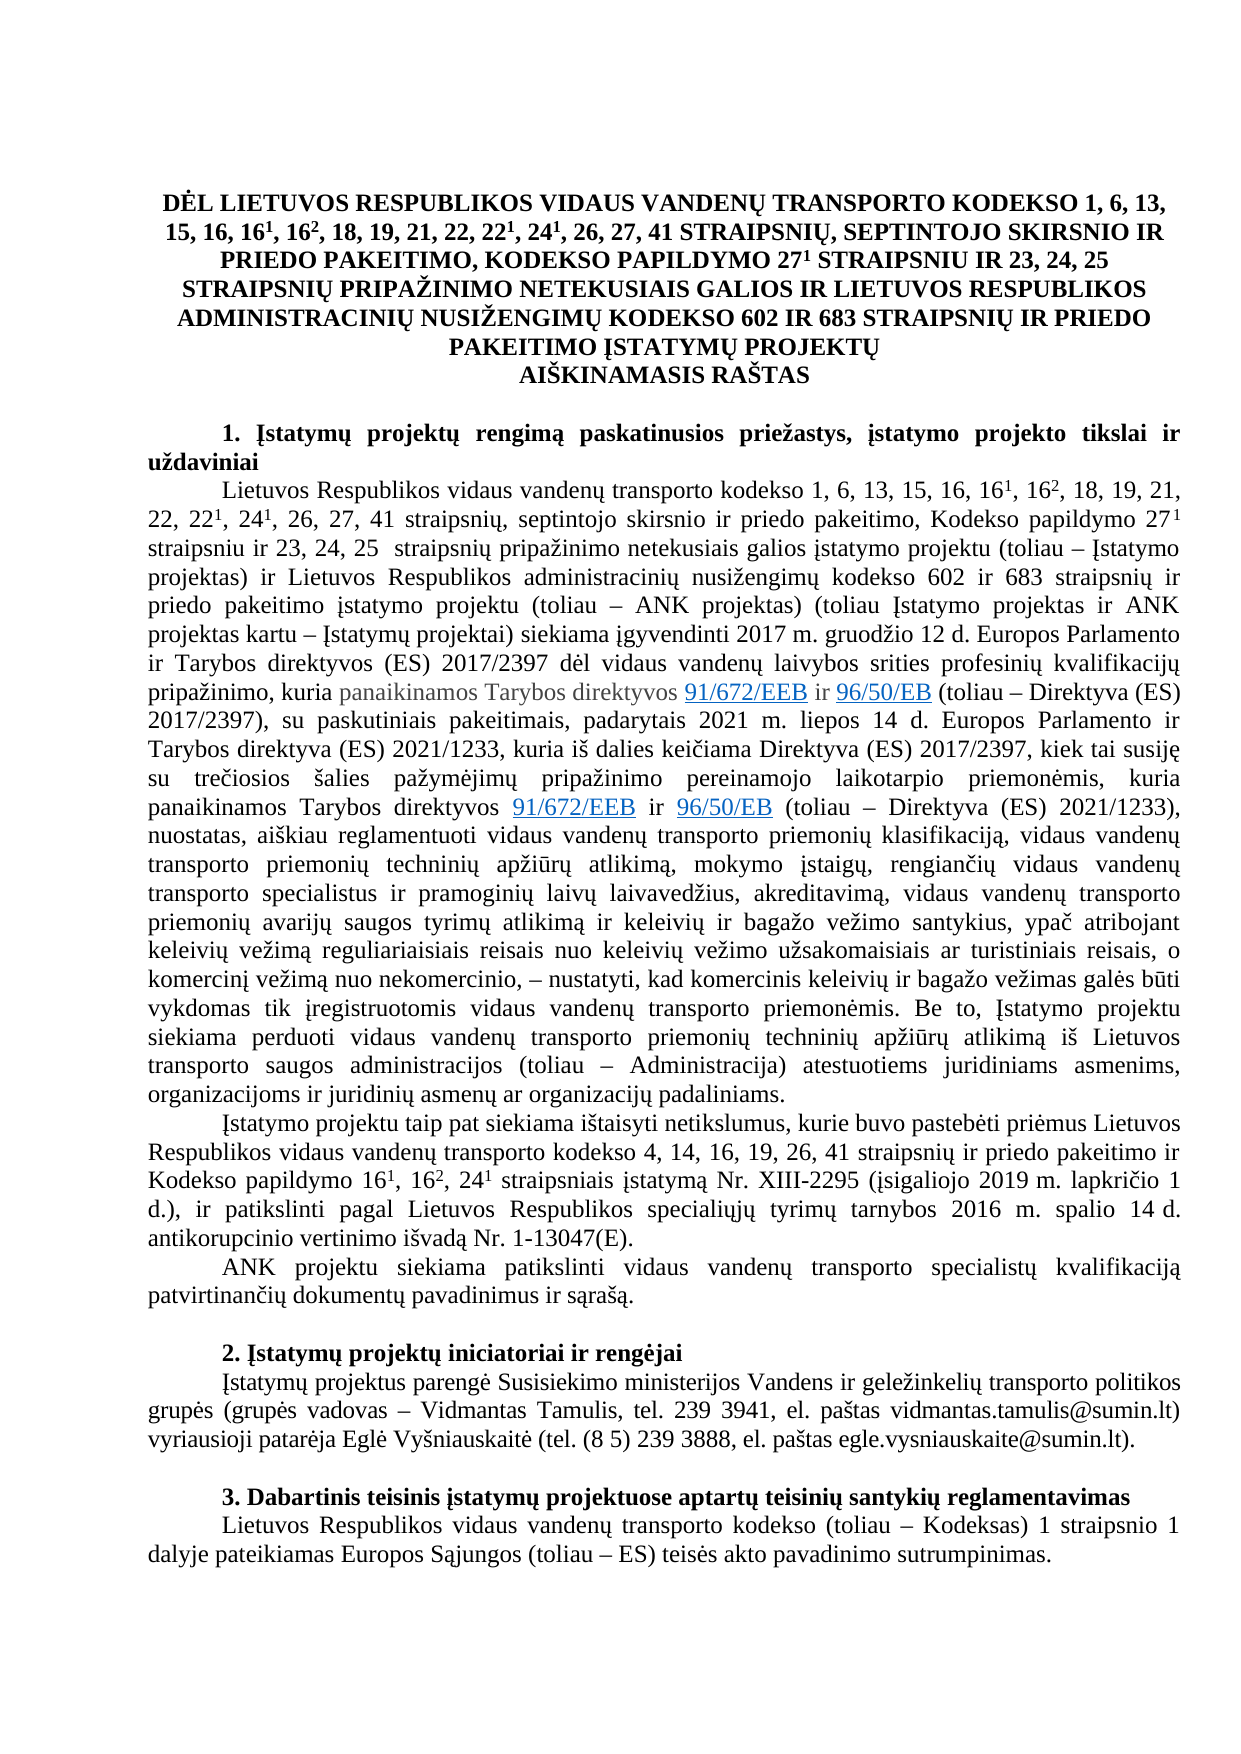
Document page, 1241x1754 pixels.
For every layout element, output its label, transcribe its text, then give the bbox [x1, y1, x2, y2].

text 2. Įstatymų projektų iniciatoriai ir rengėjai [148, 1338, 1181, 1367]
text 3. Dabartinis teisinis įstatymų projektuose aptartų teisinių santykių reglamentavimas [148, 1482, 1181, 1511]
text ANK projektu siekiama patikslinti vidaus vandenų transporto specialistų kvalifikaciją patvirtinančių dokumentų pavadinimus ir sąrašą. [148, 1252, 1181, 1309]
text DĖL LIETUVOS RESPUBLIKOS VIDAUS VANDENŲ TRANSPORTO KODEKSO 1, 6, 13, 15, 16, 161, 162, 18, 19, 21, 22, 221, 241, 26, 27, 41 STRAIPSNIŲ, SEPTINTOJO SKIRSNIO IR PRIEDO PAKEITIMO, KODEKSO PAPILDYMO 271 STRAIPSNIU IR 23, 24, 25 STRAIPSNIŲ PRIPAŽINIMO NETEKUSIAIS GALIOS IR LIETUVOS RESPUBLIKOS ADMINISTRACINIŲ NUSIŽENGIMŲ KODEKSO 602 IR 683 STRAIPSNIŲ IR PRIEDO PAKEITIMO ĮSTATYMŲ PROJEKTŲ [148, 188, 1181, 361]
text Lietuvos Respublikos vidaus vandenų transporto kodekso 1, 6, 13, 15, 16, 161, 162, 18, 19, 21, 22, 221, 241, 26, 27, 41 straipsnių, septintojo skirsnio ir priedo pakeitimo, Kodekso papildymo 271 straipsniu ir 23, 24, 25 straipsnių pripažinimo netekusiais galios įstatymo projektu (toliau – Įstatymo projektas) ir Lietuvos Respublikos administracinių nusižengimų kodekso 602 ir 683 straipsnių ir priedo pakeitimo įstatymo projektu (toliau – ANK projektas) (toliau Įstatymo projektas ir ANK projektas kartu – Įstatymų projektai) siekiama įgyvendinti 2017 m. gruodžio 12 d. Europos Parlamento ir Tarybos direktyvos (ES) 2017/2397 dėl vidaus vandenų laivybos srities profesinių kvalifikacijų pripažinimo, kuria panaikinamos Tarybos direktyvos 91/672/EEB ir 96/50/EB (toliau – Direktyva (ES) 2017/2397), su paskutiniais pakeitimais, padarytais 2021 m. liepos 14 d. Europos Parlamento ir Tarybos direktyva (ES) 2021/1233, kuria iš dalies keičiama Direktyva (ES) 2017/2397, kiek tai susiję su trečiosios šalies pažymėjimų pripažinimo pereinamojo laikotarpio priemonėmis, kuria panaikinamos Tarybos direktyvos 91/672/EEB ir 96/50/EB (toliau – Direktyva (ES) 2021/1233), nuostatas, aiškiau reglamentuoti vidaus vandenų transporto priemonių klasifikaciją, vidaus vandenų transporto priemonių techninių apžiūrų atlikimą, mokymo įstaigų, rengiančių vidaus vandenų transporto specialistus ir pramoginių laivų laivavedžius, akreditavimą, vidaus vandenų transporto priemonių avarijų saugos tyrimų atlikimą ir keleivių ir bagažo vežimo santykius, ypač atribojant keleivių vežimą reguliariaisiais reisais nuo keleivių vežimo užsakomaisiais ar turistiniais reisais, o komercinį vežimą nuo nekomercinio, – nustatyti, kad komercinis keleivių ir bagažo vežimas galės būti vykdomas tik įregistruotomis vidaus vandenų transporto priemonėmis. Be to, Įstatymo projektu siekiama perduoti vidaus vandenų transporto priemonių techninių apžiūrų atlikimą iš Lietuvos transporto saugos administracijos (toliau – Administracija) atestuotiems juridiniams asmenims, organizacijoms ir juridinių asmenų ar organizacijų padaliniams. [148, 476, 1181, 1108]
text Įstatymų projektus parengė Susisiekimo ministerijos Vandens ir geležinkelių transporto politikos grupės (grupės vadovas – Vidmantas Tamulis, tel. 239 3941, el. paštas vidmantas.tamulis@sumin.lt) vyriausioji patarėja Eglė Vyšniauskaitė (tel. (8 5) 239 3888, el. paštas egle.vysniauskaite@sumin.lt). [148, 1367, 1181, 1453]
text Lietuvos Respublikos vidaus vandenų transporto kodekso (toliau – Kodeksas) 1 straipsnio 1 dalyje pateikiamas Europos Sąjungos (toliau – ES) teisės akto pavadinimo sutrumpinimas. [148, 1511, 1181, 1568]
text 1. Įstatymų projektų rengimą paskatinusios priežastys, įstatymo projekto tikslai ir uždaviniai [148, 418, 1181, 476]
text Įstatymo projektu taip pat siekiama ištaisyti netikslumus, kurie buvo pastebėti priėmus Lietuvos Respublikos vidaus vandenų transporto kodekso 4, 14, 16, 19, 26, 41 straipsnių ir priedo pakeitimo ir Kodekso papildymo 161, 162, 241 straipsniais įstatymą Nr. XIII-2295 (įsigaliojo 2019 m. lapkričio 1 d.), ir patikslinti pagal Lietuvos Respublikos specialiųjų tyrimų tarnybos 2016 m. spalio 14 d. antikorupcinio vertinimo išvadą Nr. 1-13047(E). [148, 1108, 1181, 1252]
text AIŠKINAMASIS RAŠTAS [148, 361, 1181, 389]
